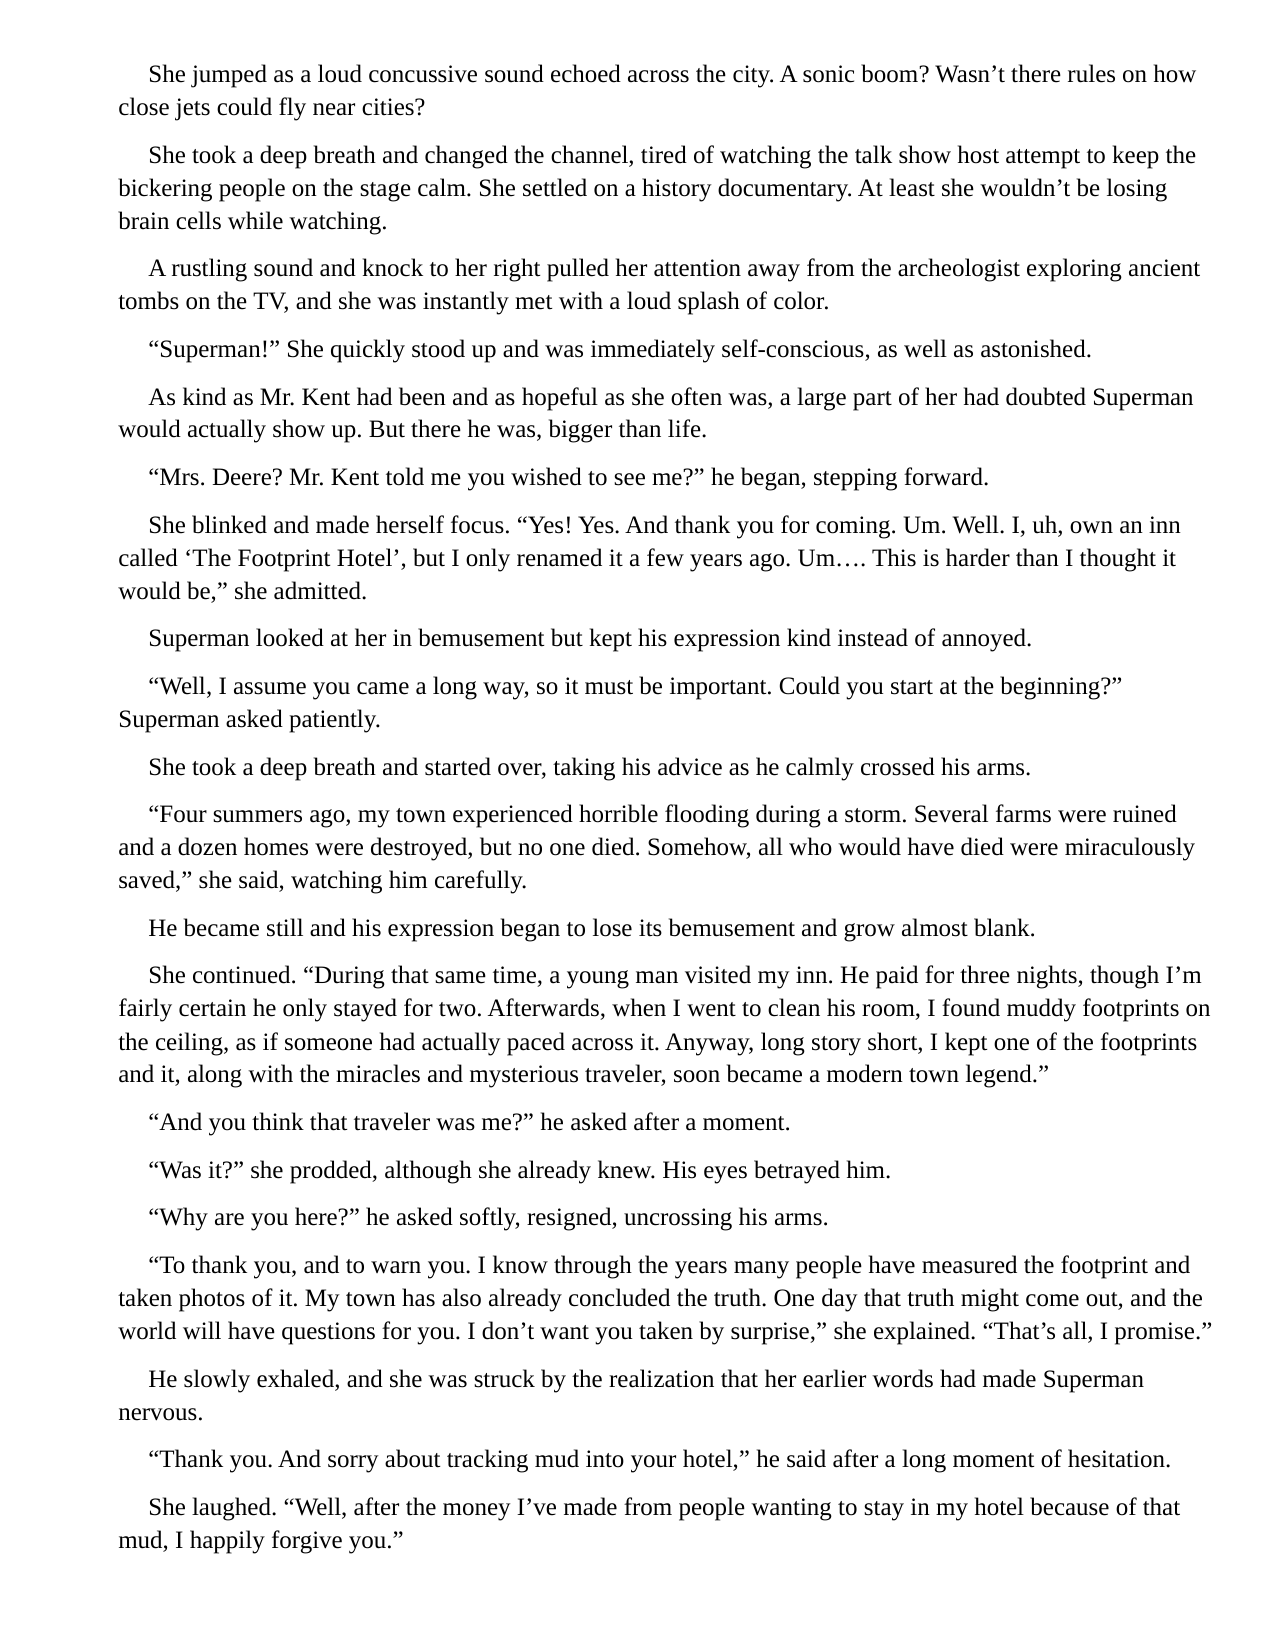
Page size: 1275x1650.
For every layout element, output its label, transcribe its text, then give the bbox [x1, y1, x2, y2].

text “Was it?” she prodded, although she already knew. His eyes betrayed him. [118, 1155, 1216, 1183]
text A rustling sound and knock to her right pulled her attention away from the archeologist exploring ancient tombs on the TV, and she was instantly met with a loud splash of color. [118, 253, 1216, 315]
text She continued. “During that same time, a young man visited my inn. He paid for three nights, though I’m fairly certain he only stayed for two. Afterwards, when I went to clean his room, I found muddy footprints on the ceiling, as if someone had actually paced across it. Anyway, long story short, I kept one of the footprints and it, along with the miracles and mysterious traveler, soon became a modern town legend.” [118, 961, 1216, 1088]
text “Why are you here?” he asked softly, resigned, uncrossing his arms. [118, 1202, 1216, 1231]
text “To thank you, and to warn you. I know through the years many people have measured the footprint and taken photos of it. My town has also already concluded the truth. One day that truth might come out, and the world will have questions for you. I don’t want you taken by surprise,” she explained. “That’s all, I promise.” [118, 1250, 1216, 1345]
text “Well, I assume you came a long way, so it must be important. Could you start at the beginning?” Superman asked patiently. [118, 671, 1216, 733]
text He slowly exhaled, and she was struck by the realization that her earlier words had made Superman nervous. [118, 1364, 1216, 1425]
text He became still and his expression began to lose its bemusement and grow almost blank. [118, 913, 1216, 942]
text “Thank you. And sorry about tracking mud into your hotel,” he said after a long moment of hesitation. [118, 1444, 1216, 1473]
text “Mrs. Deere? Mr. Kent told me you wished to see me?” he began, stepping forward. [118, 462, 1216, 491]
text As kind as Mr. Kent had been and as hopeful as she often was, a large part of her had doubted Superman would actually show up. But there he was, bigger than life. [118, 382, 1216, 443]
text She took a deep breath and changed the channel, tired of watching the talk show host attempt to keep the bickering people on the stage calm. She settled on a history documentary. At least she wouldn’t be losing brain cells while watching. [118, 140, 1216, 234]
text She laughed. “Well, after the money I’ve made from people wanting to stay in my hotel because of that mud, I happily forgive you.” [118, 1492, 1216, 1554]
text She jumped as a loud concussive sound echoed across the city. A sonic boom? Wasn’t there rules on how close jets could fly near cities? [118, 59, 1216, 121]
text Superman looked at her in bemusement but kept his expression kind instead of annoyed. [118, 623, 1216, 652]
text “And you think that traveler was me?” he asked after a moment. [118, 1107, 1216, 1136]
text She blinked and made herself focus. “Yes! Yes. And thank you for coming. Um. Well. I, uh, own an inn called ‘The Footprint Hotel’, but I only renamed it a few years ago. Um…. This is harder than I thought it would be,” she admitted. [118, 510, 1216, 604]
text She took a deep breath and started over, taking his advice as he calmly crossed his arms. [118, 752, 1216, 780]
text “Four summers ago, my town experienced horrible flooding during a storm. Several farms were ruined and a dozen homes were destroyed, but no one died. Somehow, all who would have died were miraculously saved,” she said, watching him carefully. [118, 799, 1216, 894]
text “Superman!” She quickly stood up and was immediately self-conscious, as well as astonished. [118, 334, 1216, 363]
